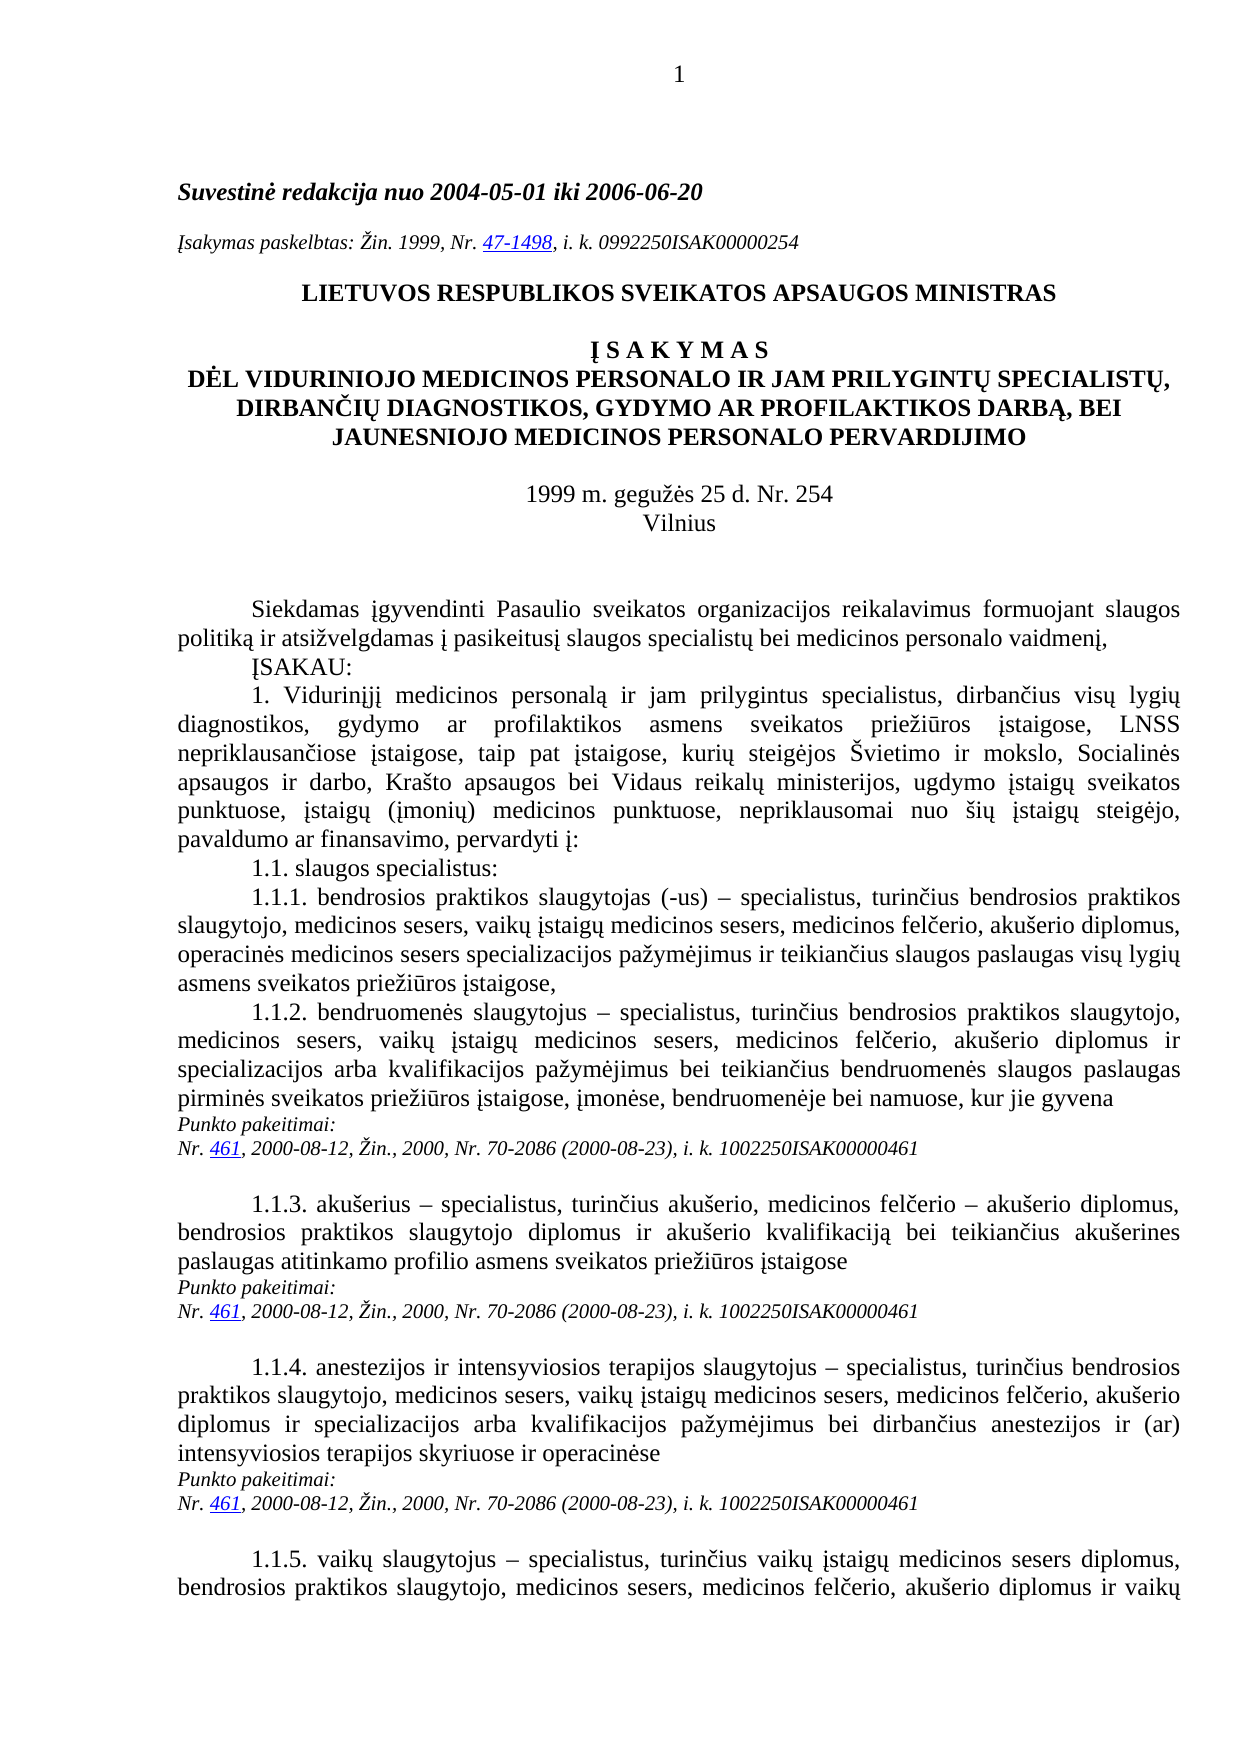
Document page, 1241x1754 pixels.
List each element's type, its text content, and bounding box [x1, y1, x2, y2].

text Nr. 461, 2000-08-12, Žin., 2000, Nr. 70-2086 (2000-08-23), i. k. 1002250ISAK00000461 [177, 1299, 1181, 1323]
text Vilnius [177, 508, 1181, 537]
text Suvestinė redakcija nuo 2004-05-01 iki 2006-06-20 [177, 177, 1181, 206]
text 1999 m. gegužės 25 d. Nr. 254 [177, 479, 1181, 508]
text Punkto pakeitimai: [177, 1112, 1181, 1136]
text Įsakymas paskelbtas: Žin. 1999, Nr. 47-1498, i. k. 0992250ISAK00000254 [177, 230, 1181, 254]
text 1. Vidurinįjį medicinos personalą ir jam prilygintus specialistus, dirbančius visų lygių diagnostikos, gydymo ar profilaktikos asmens sveikatos priežiūros įstaigose, LNSS nepriklausančiose įstaigose, taip pat įstaigose, kurių steigėjos Švietimo ir mokslo, Socialinės apsaugos ir darbo, Krašto apsaugos bei Vidaus reikalų ministerijos, ugdymo įstaigų sveikatos punktuose, įstaigų (įmonių) medicinos punktuose, nepriklausomai nuo šių įstaigų steigėjo, pavaldumo ar finansavimo, pervardyti į: [177, 681, 1181, 853]
text DĖL VIDURINIOJO MEDICINOS PERSONALO IR JAM PRILYGINTŲ SPECIALISTŲ, DIRBANČIŲ DIAGNOSTIKOS, GYDYMO AR PROFILAKTIKOS DARBĄ, BEI JAUNESNIOJO MEDICINOS PERSONALO PERVARDIJIMO [177, 364, 1181, 451]
text 1.1.4. anestezijos ir intensyviosios terapijos slaugytojus – specialistus, turinčius bendrosios praktikos slaugytojo, medicinos sesers, vaikų įstaigų medicinos sesers, medicinos felčerio, akušerio diplomus ir specializacijos arba kvalifikacijos pažymėjimus bei dirbančius anestezijos ir (ar) intensyviosios terapijos skyriuose ir operacinėse [177, 1352, 1181, 1467]
text Nr. 461, 2000-08-12, Žin., 2000, Nr. 70-2086 (2000-08-23), i. k. 1002250ISAK00000461 [177, 1491, 1181, 1515]
text LIETUVOS RESPUBLIKOS SVEIKATOS APSAUGOS MINISTRAS [177, 278, 1181, 307]
text Punkto pakeitimai: [177, 1275, 1181, 1299]
text Nr. 461, 2000-08-12, Žin., 2000, Nr. 70-2086 (2000-08-23), i. k. 1002250ISAK00000461 [177, 1136, 1181, 1160]
text ĮSAKAU: [177, 652, 1181, 681]
text 1.1. slaugos specialistus: [177, 853, 1181, 882]
text 1.1.1. bendrosios praktikos slaugytojas (-us) – specialistus, turinčius bendrosios praktikos slaugytojo, medicinos sesers, vaikų įstaigų medicinos sesers, medicinos felčerio, akušerio diplomus, operacinės medicinos sesers specializacijos pažymėjimus ir teikiančius slaugos paslaugas visų lygių asmens sveikatos priežiūros įstaigose, [177, 882, 1181, 997]
text Į S A K Y M A S [177, 336, 1181, 364]
text Siekdamas įgyvendinti Pasaulio sveikatos organizacijos reikalavimus formuojant slaugos politiką ir atsižvelgdamas į pasikeitusį slaugos specialistų bei medicinos personalo vaidmenį, [177, 594, 1181, 652]
text Punkto pakeitimai: [177, 1467, 1181, 1491]
text 1.1.2. bendruomenės slaugytojus – specialistus, turinčius bendrosios praktikos slaugytojo, medicinos sesers, vaikų įstaigų medicinos sesers, medicinos felčerio, akušerio diplomus ir specializacijos arba kvalifikacijos pažymėjimus bei teikiančius bendruomenės slaugos paslaugas pirminės sveikatos priežiūros įstaigose, įmonėse, bendruomenėje bei namuose, kur jie gyvena [177, 997, 1181, 1112]
text 1.1.3. akušerius – specialistus, turinčius akušerio, medicinos felčerio – akušerio diplomus, bendrosios praktikos slaugytojo diplomus ir akušerio kvalifikaciją bei teikiančius akušerines paslaugas atitinkamo profilio asmens sveikatos priežiūros įstaigose [177, 1189, 1181, 1275]
text 1.1.5. vaikų slaugytojus – specialistus, turinčius vaikų įstaigų medicinos sesers diplomus, bendrosios praktikos slaugytojo, medicinos sesers, medicinos felčerio, akušerio diplomus ir vaikų [177, 1544, 1181, 1601]
